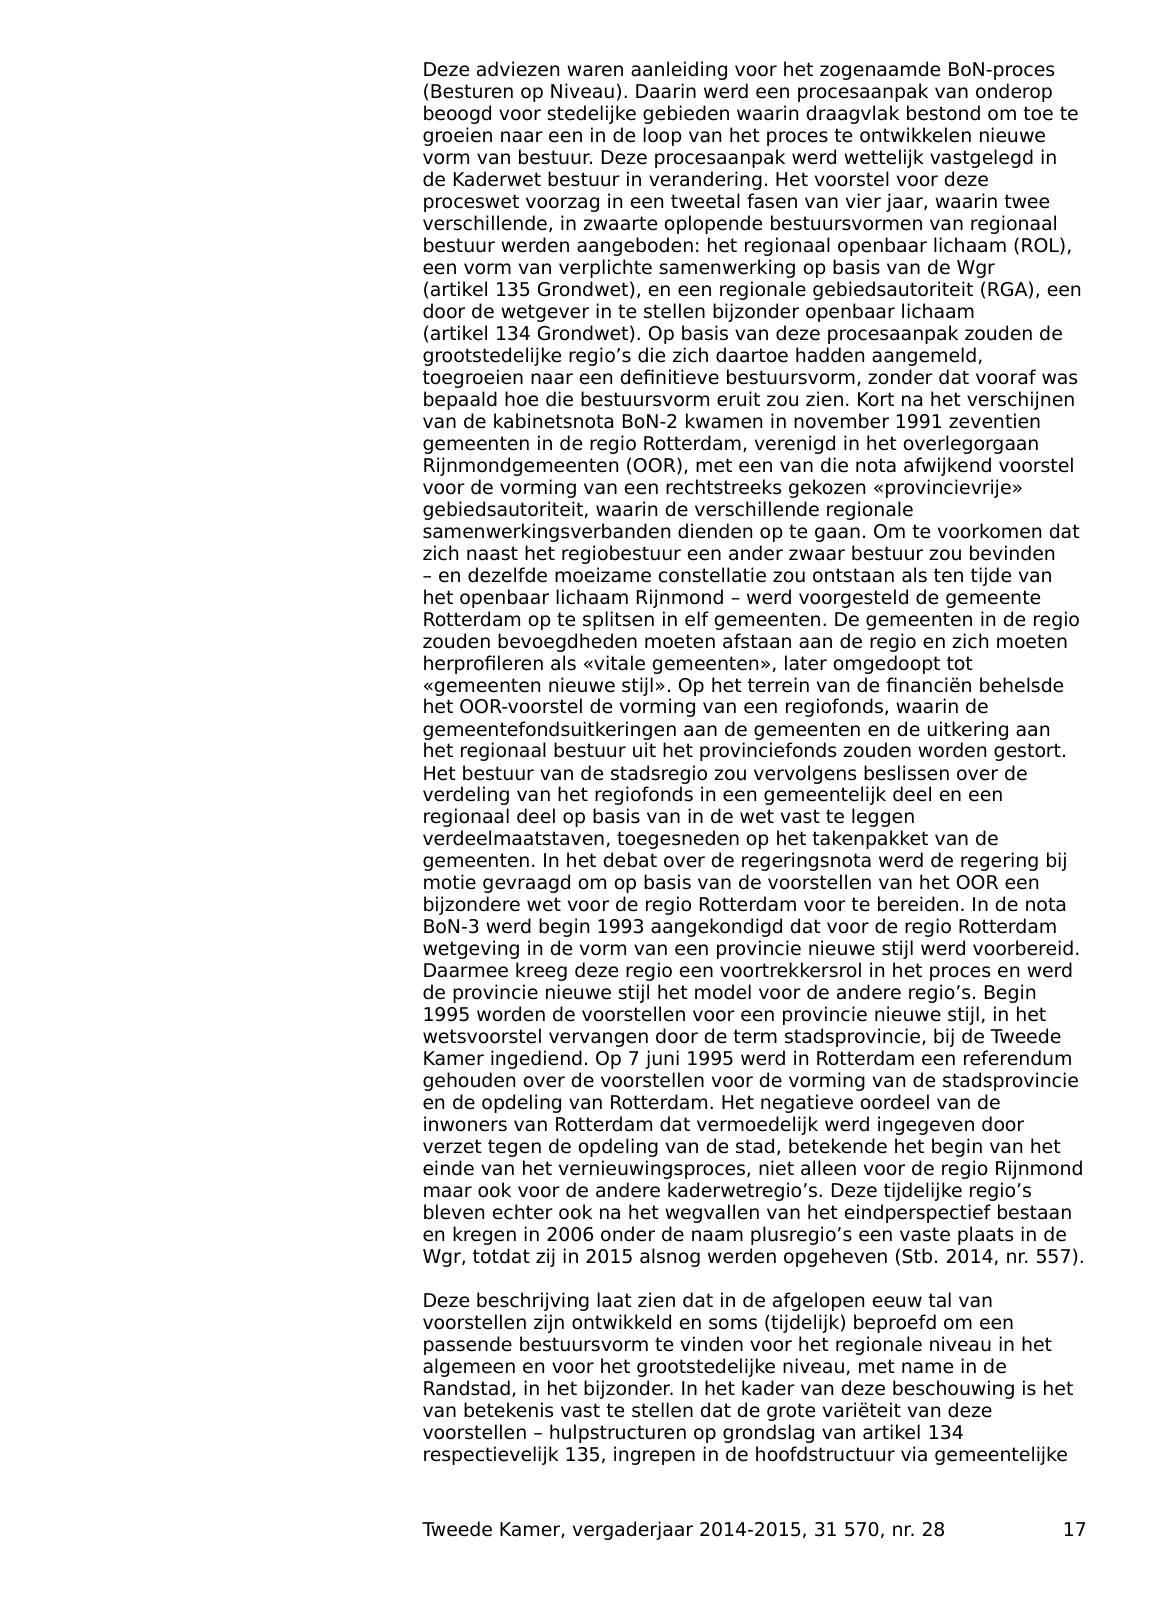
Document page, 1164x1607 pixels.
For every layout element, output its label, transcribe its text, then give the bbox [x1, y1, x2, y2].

text Deze adviezen waren aanleiding voor het zogenaamde BoN-proces (Besturen op Niveau). Daarin werd een procesaanpak van onderop beoogd voor stedelijke gebieden waarin draagvlak bestond om toe te groeien naar een in de loop van het proces te ontwikkelen nieuwe vorm van bestuur. Deze procesaanpak werd wettelijk vastgelegd in de Kaderwet bestuur in verandering. Het voorstel voor deze proceswet voorzag in een tweetal fasen van vier jaar, waarin twee verschillende, in zwaarte oplopende bestuursvormen van regionaal bestuur werden aangeboden: het regionaal openbaar lichaam (ROL), een vorm van verplichte samenwerking op basis van de Wgr (artikel 135 Grondwet), en een regionale gebiedsautoriteit (RGA), een door de wetgever in te stellen bijzonder openbaar lichaam (artikel 134 Grondwet). Op basis van deze procesaanpak zouden de grootstedelijke regio’s die zich daartoe hadden aangemeld, toegroeien naar een definitieve bestuursvorm, zonder dat vooraf was bepaald hoe die bestuursvorm eruit zou zien. Kort na het verschijnen van de kabinetsnota BoN-2 kwamen in november 1991 zeventien gemeenten in de regio Rotterdam, verenigd in het overlegorgaan Rijnmondgemeenten (OOR), met een van die nota afwijkend voorstel voor de vorming van een rechtstreeks gekozen «provincievrije» gebiedsautoriteit, waarin de verschillende regionale samenwerkingsverbanden dienden op te gaan. Om te voorkomen dat zich naast het regiobestuur een ander zwaar bestuur zou bevinden – en dezelfde moeizame constellatie zou ontstaan als ten tijde van het openbaar lichaam Rijnmond – werd voorgesteld de gemeente Rotterdam op te splitsen in elf gemeenten. De gemeenten in de regio zouden bevoegdheden moeten afstaan aan de regio en zich moeten herprofileren als «vitale gemeenten», later omgedoopt tot «gemeenten nieuwe stijl». Op het terrein van de financiën behelsde het OOR-voorstel de vorming van een regiofonds, waarin de gemeentefondsuitkeringen aan de gemeenten en de uitkering aan het regionaal bestuur uit het provinciefonds zouden worden gestort. Het bestuur van de stadsregio zou vervolgens beslissen over de verdeling van het regiofonds in een gemeentelijk deel en een regionaal deel op basis van in de wet vast te leggen verdeelmaatstaven, toegesneden op het takenpakket van de gemeenten. In het debat over de regeringsnota werd de regering bij motie gevraagd om op basis van de voorstellen van het OOR een bijzondere wet voor de regio Rotterdam voor te bereiden. In de nota BoN-3 werd begin 1993 aangekondigd dat voor de regio Rotterdam wetgeving in de vorm van een provincie nieuwe stijl werd voorbereid. Daarmee kreeg deze regio een voortrekkersrol in het proces en werd de provincie nieuwe stijl het model voor de andere regio’s. Begin 1995 worden de voorstellen voor een provincie nieuwe stijl, in het wetsvoorstel vervangen door de term stadsprovincie, bij de Tweede Kamer ingediend. Op 7 juni 1995 werd in Rotterdam een referendum gehouden over de voorstellen voor de vorming van de stadsprovincie en de opdeling van Rotterdam. Het negatieve oordeel van de inwoners van Rotterdam dat vermoedelijk werd ingegeven door verzet tegen de opdeling van de stad, betekende het begin van het einde van het vernieuwingsproces, niet alleen voor de regio Rijnmond maar ook voor de andere kaderwetregio’s. Deze tijdelijke regio’s bleven echter ook na het wegvallen van het eindperspectief bestaan en kregen in 2006 onder de naam plusregio’s een vaste plaats in de Wgr, totdat zij in 2015 alsnog werden opgeheven (Stb. 2014, nr. 557). [422, 59, 1087, 1268]
text Deze beschrijving laat zien dat in de afgelopen eeuw tal van voorstellen zijn ontwikkeld en soms (tijdelijk) beproefd om een passende bestuursvorm te vinden voor het regionale niveau in het algemeen en voor het grootstedelijke niveau, met name in de Randstad, in het bijzonder. In het kader van deze beschouwing is het van betekenis vast te stellen dat de grote variëteit van deze voorstellen – hulpstructuren op grondslag van artikel 134 respectievelijk 135, ingrepen in de hoofdstructuur via gemeentelijke [422, 1290, 1087, 1466]
